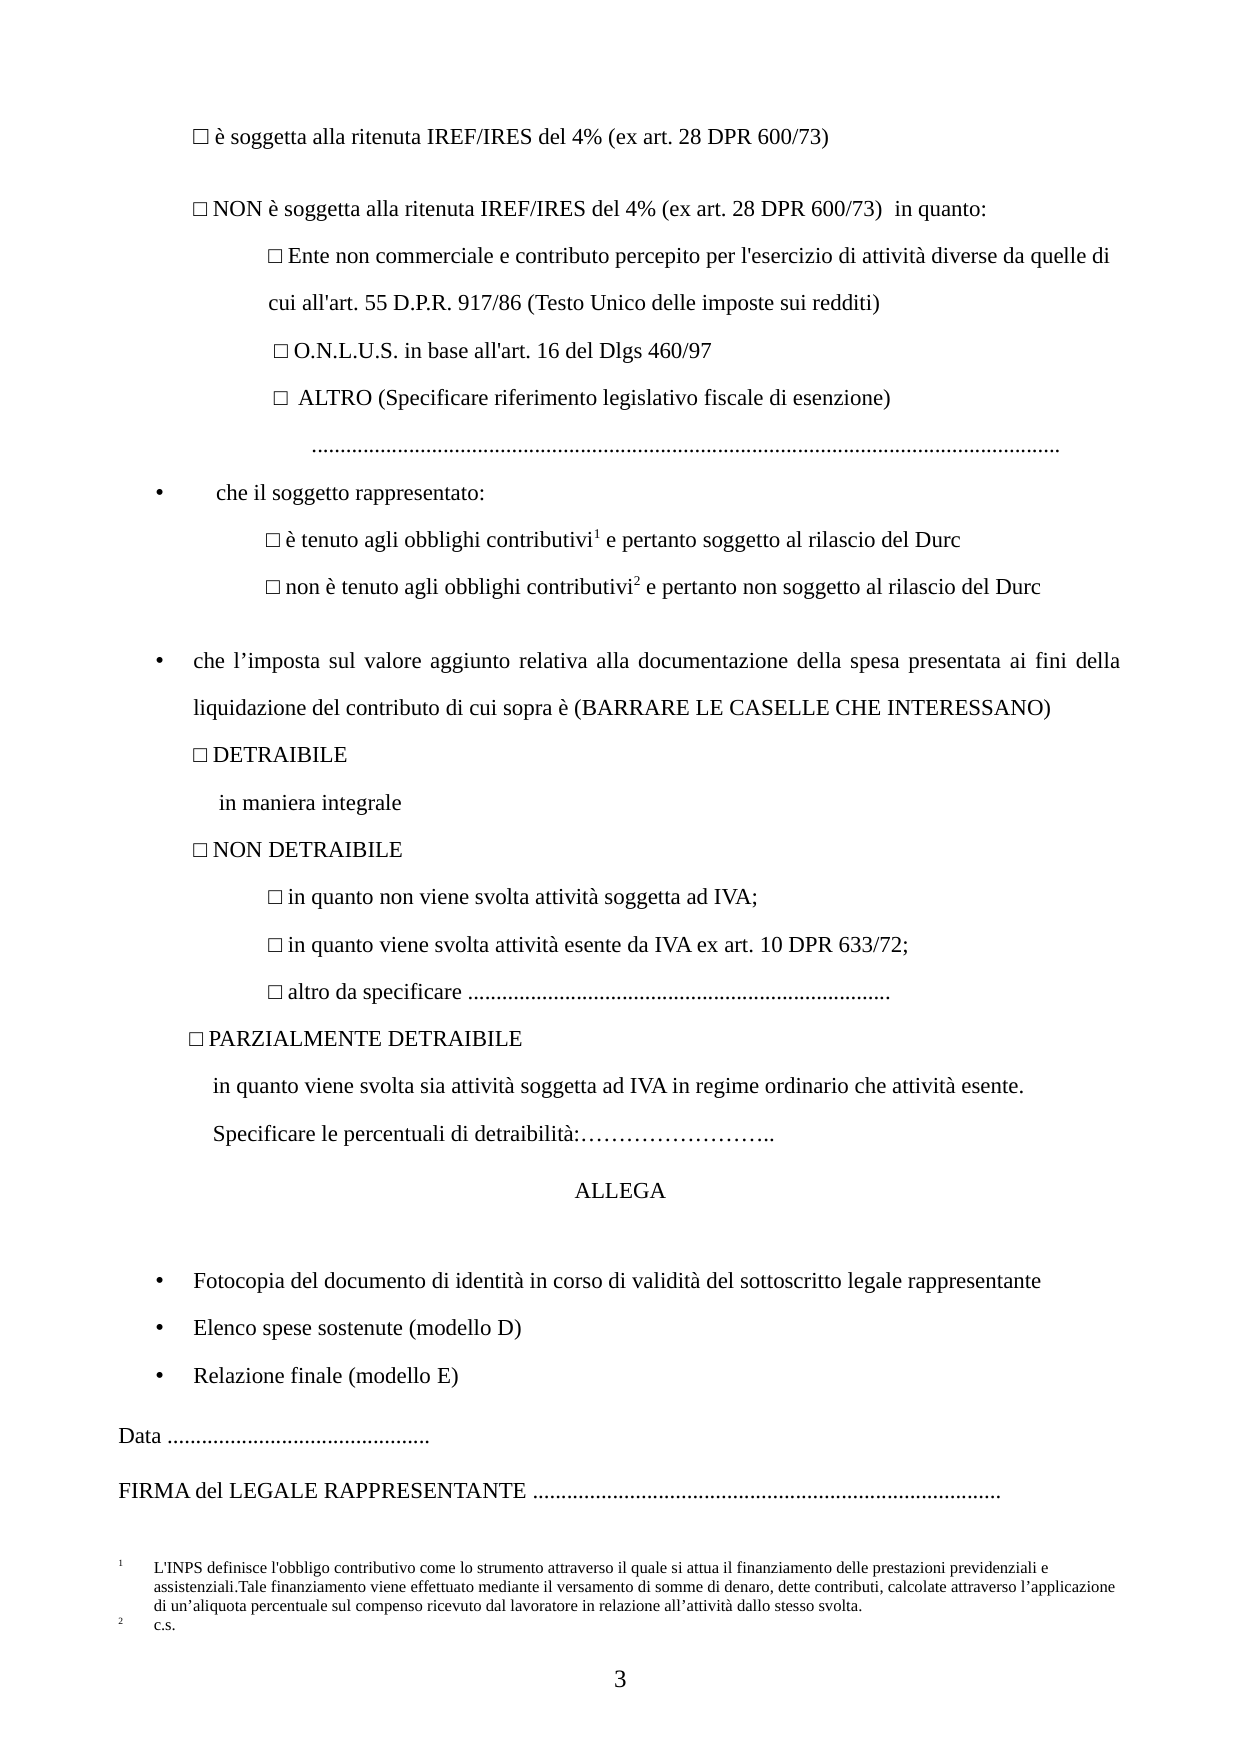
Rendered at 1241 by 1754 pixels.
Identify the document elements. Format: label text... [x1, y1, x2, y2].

text □ in quanto non viene svolta attività soggetta ad IVA; [268, 867, 1122, 914]
list FIRMA del LEGALE RAPPRESENTANTE .................................................................................. [118, 1477, 1122, 1503]
text □ PARZIALMENTE DETRAIBILE [189, 1009, 1122, 1056]
text Specificare le percentuali di detraibilità:…………………….. [213, 1103, 1122, 1151]
list □ è soggetta alla ritenuta IREF/IRES del 4% (ex art. 28 DPR 600/73) [156, 121, 1122, 150]
list □ NON è soggetta alla ritenuta IREF/IRES del 4% (ex art. 28 DPR 600/73) in quanto: [156, 178, 1122, 226]
list che il soggetto rappresentato: [156, 462, 1122, 509]
text in maniera integrale [195, 772, 1122, 819]
text □ DETRAIBILE [193, 725, 1122, 772]
list □ O.N.L.U.S. in base all'art. 16 del Dlgs 460/97 [231, 320, 1122, 368]
list □ ALTRO (Specificare riferimento legislativo fiscale di esenzione) [231, 368, 1122, 415]
list Fotocopia del documento di identità in corso di validità del sottoscritto legale rappresentante [156, 1251, 1122, 1298]
list Data .............................................. [118, 1422, 1122, 1448]
list Relazione finale (modello E) [156, 1345, 1122, 1392]
text L'INPS definisce l'obbligo contributivo come lo strumento attraverso il quale si attua il finanziamento delle prestazioni previdenziali e assistenziali.Tale finanziamento viene effettuato mediante il versamento di somme di denaro, dette contributi, calcolate attraverso l’applicazione di un’aliquota percentuale sul compenso ricevuto dal lavoratore in relazione all’attività dallo stesso svolta. [118, 1558, 1122, 1615]
text □ è tenuto agli obblighi contributivi e pertanto soggetto al rilascio del Durc [118, 509, 1122, 557]
text c.s. [118, 1615, 1122, 1634]
text ALLEGA [118, 1177, 1122, 1203]
text □ NON DETRAIBILE [193, 819, 1122, 867]
text □ non è tenuto agli obblighi contributivi e pertanto non soggetto al rilascio del Durc [118, 557, 1122, 604]
list □ Ente non commerciale e contributo percepito per l'esercizio di attività diverse da quelle di cui all'art. 55 D.P.R. 917/86 (Testo Unico delle imposte sui redditi) [231, 226, 1122, 320]
text □ in quanto viene svolta attività esente da IVA ex art. 10 DPR 633/72; [268, 914, 1122, 961]
list che l’imposta sul valore aggiunto relativa alla documentazione della spesa presentata ai fini della liquidazione del contributo di cui sopra è (BARRARE LE CASELLE CHE INTERESSANO) [156, 630, 1122, 725]
text in quanto viene svolta sia attività soggetta ad IVA in regime ordinario che attività esente. [213, 1056, 1122, 1103]
text □ altro da specificare .......................................................................... [268, 961, 1122, 1009]
list ................................................................................................................................... [268, 415, 1122, 462]
list Elenco spese sostenute (modello D) [156, 1298, 1122, 1345]
